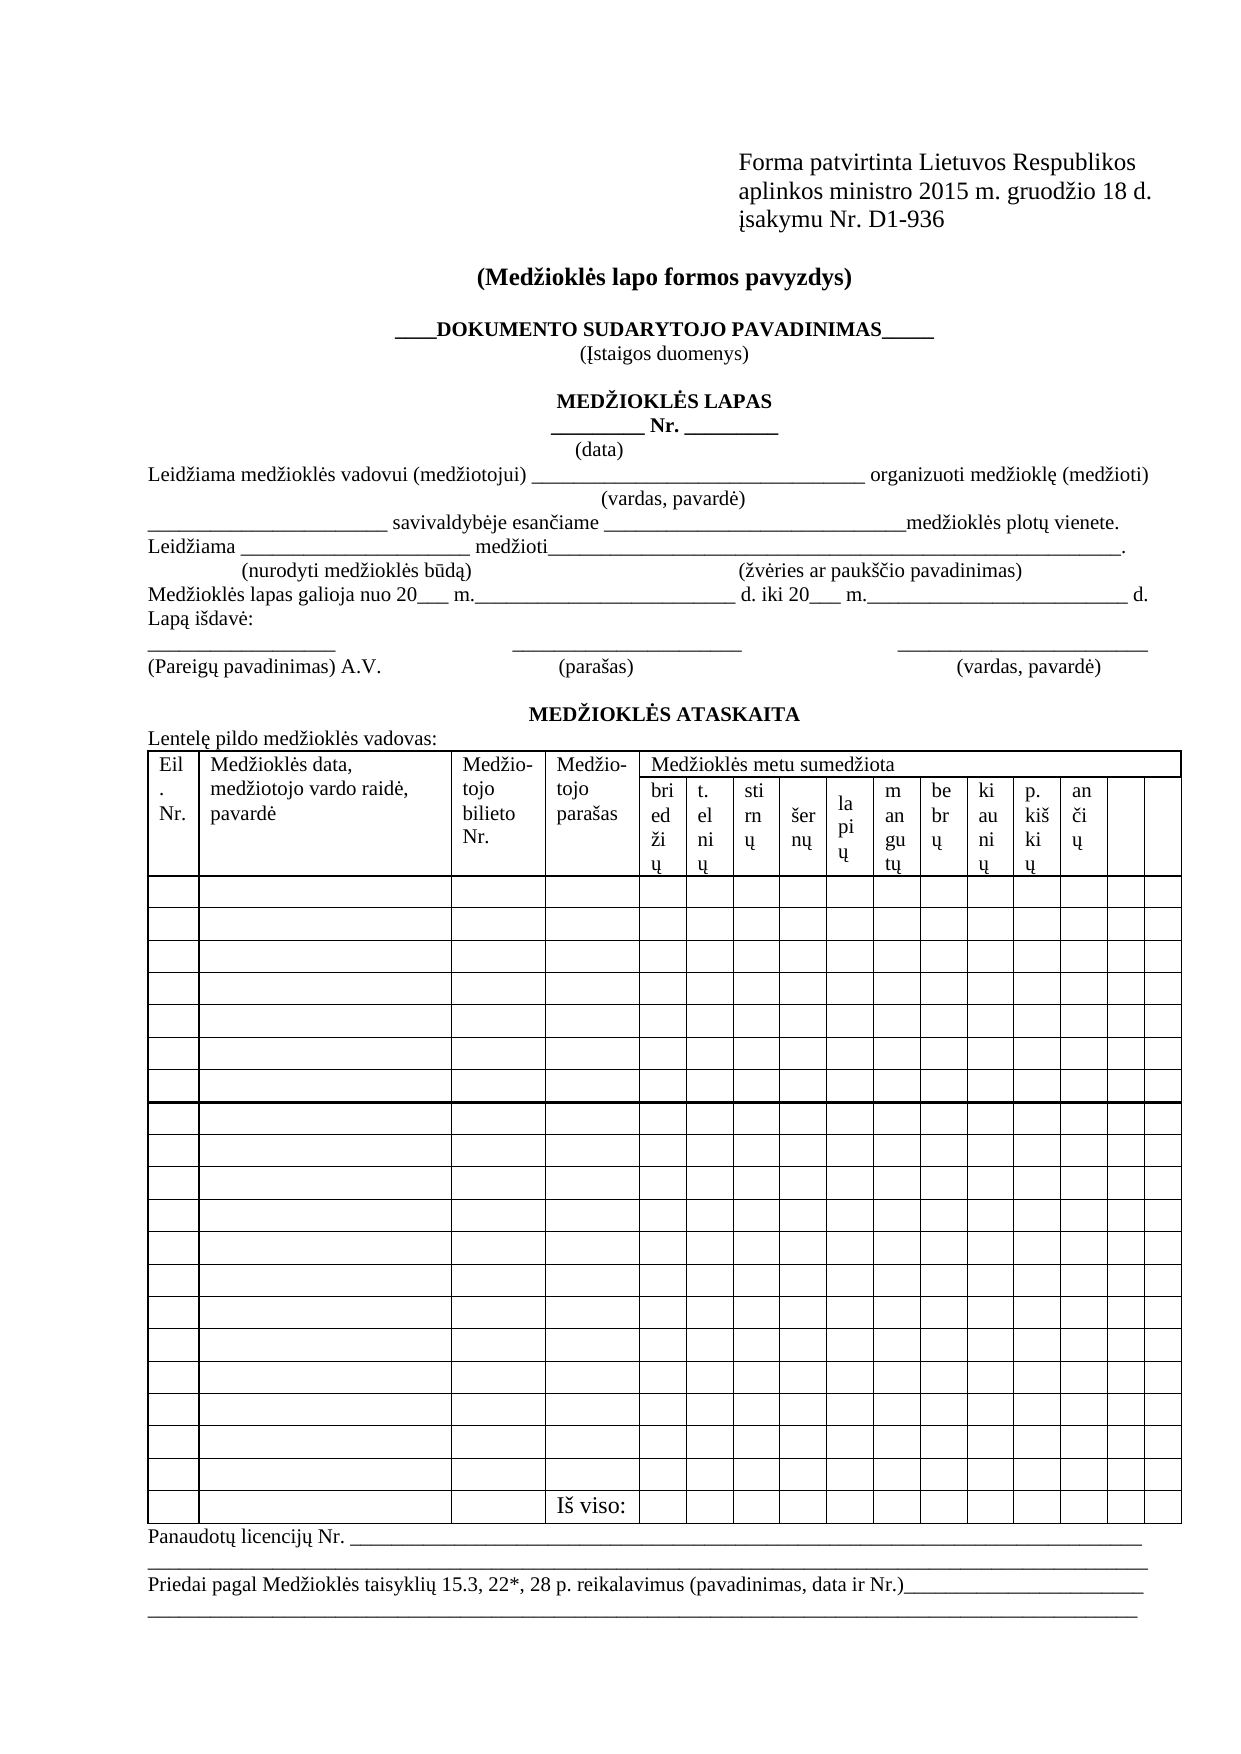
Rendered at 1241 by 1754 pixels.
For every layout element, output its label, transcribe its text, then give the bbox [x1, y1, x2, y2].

table_cell [640, 1005, 686, 1037]
table_cell [149, 1297, 198, 1328]
table_cell [780, 1104, 826, 1134]
table_cell [1145, 1491, 1181, 1523]
table_cell [968, 1104, 1013, 1134]
table_cell [1061, 1167, 1107, 1199]
table_cell [1061, 1200, 1107, 1231]
table_cell [874, 973, 920, 1004]
table_cell [734, 1070, 779, 1101]
table_cell [734, 1265, 779, 1296]
table_cell [1145, 908, 1181, 939]
table_cell [687, 877, 733, 907]
table_cell [1014, 941, 1060, 972]
table_cell [149, 1426, 198, 1458]
table_cell [780, 877, 826, 907]
table_cell [734, 1394, 779, 1425]
table_cell [200, 1426, 451, 1458]
table_cell [780, 1200, 826, 1231]
text Forma patvirtinta Lietuvos Respublikos aplinkos ministro 2015 m. gruodžio 18 d. įsakymu Nr. D1-936 [738, 147, 1181, 233]
table_cell [200, 877, 451, 907]
table_cell [1014, 1491, 1060, 1523]
table_cell [734, 1297, 779, 1328]
table_cell [827, 1362, 873, 1393]
table_cell [827, 908, 873, 939]
table_cell [921, 1362, 967, 1393]
table_cell [200, 1297, 451, 1328]
table_cell [546, 1167, 639, 1199]
table_cell [874, 1038, 920, 1069]
table_cell [546, 973, 639, 1004]
table_cell [1061, 1394, 1107, 1425]
table_cell lapių [827, 778, 873, 875]
table_cell [968, 1038, 1013, 1069]
table_cell [968, 1426, 1013, 1458]
table_cell [640, 1232, 686, 1263]
table_cell [780, 1491, 826, 1523]
table_cell [968, 1265, 1013, 1296]
table_cell [734, 1200, 779, 1231]
table_cell [874, 1135, 920, 1166]
table_cell [1061, 1104, 1107, 1134]
table_cell [1014, 1135, 1060, 1166]
table_cell [734, 1491, 779, 1523]
table_cell [734, 1362, 779, 1393]
table_cell [452, 973, 545, 1004]
text (vardas, pavardė) [148, 486, 1181, 509]
table_cell [780, 1297, 826, 1328]
table_cell [1145, 941, 1181, 972]
table_cell [452, 941, 545, 972]
table_cell [780, 1167, 826, 1199]
table_cell [1061, 908, 1107, 939]
table_header Medžio- tojo parašas [546, 752, 639, 875]
table_cell [1108, 973, 1144, 1004]
table_cell [452, 1459, 545, 1490]
table_cell [1014, 1297, 1060, 1328]
table_cell [780, 1232, 826, 1263]
table_cell [640, 1329, 686, 1361]
text Medžioklės lapas galioja nuo 20___ m._________________________ d. iki 20___ m._________________________ d. [148, 582, 1181, 606]
table_cell [200, 1104, 451, 1134]
table_cell [546, 1070, 639, 1101]
table_cell [200, 1232, 451, 1263]
table_cell [1014, 1038, 1060, 1069]
table_cell [546, 1265, 639, 1296]
table_cell [687, 1362, 733, 1393]
table_cell [921, 1232, 967, 1263]
table_cell [921, 1297, 967, 1328]
table_cell [968, 1005, 1013, 1037]
table_cell [452, 1394, 545, 1425]
table_cell [734, 1005, 779, 1037]
table_cell [734, 1232, 779, 1263]
table_cell [149, 1200, 198, 1231]
table_cell [640, 941, 686, 972]
table_cell [546, 1362, 639, 1393]
table_cell [874, 1329, 920, 1361]
table_cell [1108, 1104, 1144, 1134]
table_cell [827, 941, 873, 972]
table_cell [200, 908, 451, 939]
table_header Eil. Nr. [149, 752, 198, 875]
table_cell [452, 1200, 545, 1231]
table_cell [1061, 1329, 1107, 1361]
table_cell [734, 1459, 779, 1490]
table_cell briedžių [640, 778, 686, 875]
table_cell [1145, 1265, 1181, 1296]
table_cell [687, 1135, 733, 1166]
text (Medžioklės lapo formos pavyzdys) [148, 262, 1181, 291]
table_cell [687, 1070, 733, 1101]
table_cell [874, 1394, 920, 1425]
text Panaudotų licencijų Nr. ____________________________________________________________________________ [148, 1524, 1181, 1548]
table_cell [780, 1265, 826, 1296]
table_cell [1014, 1394, 1060, 1425]
table_cell [1061, 1038, 1107, 1069]
table_cell [921, 941, 967, 972]
table_cell [1108, 1135, 1144, 1166]
table_cell [1014, 908, 1060, 939]
table_cell [149, 1135, 198, 1166]
table_cell [1014, 1426, 1060, 1458]
table_cell [687, 1038, 733, 1069]
table_cell [452, 1167, 545, 1199]
table_cell [780, 1005, 826, 1037]
table_cell [546, 1459, 639, 1490]
table_cell [1145, 1232, 1181, 1263]
table_cell [1108, 1070, 1144, 1101]
table_cell [546, 877, 639, 907]
table_cell [827, 1135, 873, 1166]
table_cell [780, 973, 826, 1004]
text (Įstaigos duomenys) [148, 341, 1181, 365]
table_cell [452, 1491, 545, 1523]
text Leidžiama medžioklės vadovui (medžiotojui) ________________________________ organizuoti medžioklę (medžioti) [148, 461, 1181, 486]
table_cell [1145, 1167, 1181, 1199]
table_cell [687, 1426, 733, 1458]
table_cell [687, 1104, 733, 1134]
table_cell [1014, 973, 1060, 1004]
table_cell [874, 1459, 920, 1490]
table_cell [546, 1426, 639, 1458]
table_cell p. kiškių [1014, 778, 1060, 875]
table_cell [827, 1005, 873, 1037]
table_cell [1108, 1200, 1144, 1231]
table_cell [921, 1104, 967, 1134]
table_cell [1145, 1005, 1181, 1037]
table_cell [687, 1167, 733, 1199]
table_cell [1014, 1005, 1060, 1037]
table_cell [1061, 877, 1107, 907]
table_cell [734, 1135, 779, 1166]
table_cell [546, 908, 639, 939]
table_cell stirnų [734, 778, 779, 875]
table_cell [546, 1135, 639, 1166]
table_cell [1108, 1167, 1144, 1199]
table_cell [1014, 1459, 1060, 1490]
table_cell [874, 1297, 920, 1328]
table_cell [452, 1070, 545, 1101]
table_cell [921, 1394, 967, 1425]
table_cell [149, 1329, 198, 1361]
table_cell [640, 908, 686, 939]
table_cell [827, 1200, 873, 1231]
table_cell [546, 1038, 639, 1069]
table_cell [827, 1297, 873, 1328]
table_cell [200, 1167, 451, 1199]
table_cell [874, 1426, 920, 1458]
table_cell [968, 1232, 1013, 1263]
table_cell [968, 1362, 1013, 1393]
table_cell [640, 1038, 686, 1069]
table_cell [734, 973, 779, 1004]
table_cell [640, 1491, 686, 1523]
table_cell [640, 1394, 686, 1425]
table_cell [640, 1265, 686, 1296]
table_cell [921, 908, 967, 939]
table_cell [734, 1426, 779, 1458]
table_cell [921, 1167, 967, 1199]
table_cell [1014, 1265, 1060, 1296]
table_cell [827, 1070, 873, 1101]
table_cell [1061, 941, 1107, 972]
table_cell [546, 1104, 639, 1134]
table_cell [968, 1200, 1013, 1231]
table_cell [452, 1038, 545, 1069]
table_cell [1108, 1426, 1144, 1458]
table_cell [1145, 1329, 1181, 1361]
table_cell [1061, 1426, 1107, 1458]
table_cell [734, 1104, 779, 1134]
table_cell [1108, 1232, 1144, 1263]
table_cell [1145, 1104, 1181, 1134]
table_cell [200, 1038, 451, 1069]
table_cell [827, 1265, 873, 1296]
table_cell [968, 973, 1013, 1004]
table_cell [200, 1459, 451, 1490]
table_cell [968, 877, 1013, 907]
table_cell [827, 973, 873, 1004]
table_cell [1145, 1297, 1181, 1328]
table_cell [1108, 1362, 1144, 1393]
table_cell [921, 1200, 967, 1231]
table_cell [687, 1200, 733, 1231]
table_cell [1061, 1232, 1107, 1263]
table_cell [1108, 1459, 1144, 1490]
table_cell [968, 1297, 1013, 1328]
table_cell [874, 1104, 920, 1134]
table_cell [149, 1491, 198, 1523]
table_cell [200, 973, 451, 1004]
table_cell [827, 1426, 873, 1458]
table_cell [1061, 1297, 1107, 1328]
table_cell [640, 1459, 686, 1490]
table_cell [1108, 1329, 1144, 1361]
table_cell [874, 1491, 920, 1523]
table_header Medžio- tojo bilieto Nr. [452, 752, 545, 875]
table_cell [827, 1038, 873, 1069]
table_cell [1061, 1491, 1107, 1523]
table_cell [968, 908, 1013, 939]
table_cell [921, 973, 967, 1004]
table_cell [921, 877, 967, 907]
table_cell [1145, 1394, 1181, 1425]
table_cell [1014, 877, 1060, 907]
table_cell [546, 1394, 639, 1425]
table_cell [149, 1459, 198, 1490]
table_cell [921, 1329, 967, 1361]
text _______________________________________________________________________________________________ [148, 1596, 1181, 1620]
table_cell [827, 1329, 873, 1361]
table_cell [200, 1265, 451, 1296]
text (Pareigų pavadinimas) A.V. (parašas) (vardas, pavardė) [148, 654, 1181, 678]
table_cell [1061, 973, 1107, 1004]
table_cell [687, 1005, 733, 1037]
table_cell [149, 908, 198, 939]
table_cell [200, 1362, 451, 1393]
table_cell [687, 1297, 733, 1328]
table_cell [780, 1038, 826, 1069]
table_cell [452, 908, 545, 939]
table_cell [734, 908, 779, 939]
table_cell [780, 908, 826, 939]
table_cell [1108, 778, 1144, 875]
table_cell šernų [780, 778, 826, 875]
table_cell [1145, 1135, 1181, 1166]
table_cell [546, 941, 639, 972]
table_cell [200, 941, 451, 972]
table_cell [1061, 1362, 1107, 1393]
table_cell [640, 1297, 686, 1328]
table_cell [1145, 1459, 1181, 1490]
table_cell [1145, 1200, 1181, 1231]
table_cell [1108, 1005, 1144, 1037]
table_cell [687, 941, 733, 972]
table_cell [640, 1426, 686, 1458]
table_cell kiaunių [968, 778, 1013, 875]
table_cell [546, 1329, 639, 1361]
table_cell [921, 1005, 967, 1037]
table_cell [452, 1329, 545, 1361]
table_cell [968, 1070, 1013, 1101]
table_cell [200, 1491, 451, 1523]
table_cell [200, 1005, 451, 1037]
table_cell [874, 1200, 920, 1231]
table_cell [149, 1394, 198, 1425]
table_cell [874, 908, 920, 939]
text (nurodyti medžioklės būdą) (žvėries ar paukščio pavadinimas) [148, 558, 1181, 582]
table_cell [874, 1167, 920, 1199]
table_cell [1014, 1167, 1060, 1199]
table_cell [1108, 1394, 1144, 1425]
table_cell mangutų [874, 778, 920, 875]
table_cell [780, 941, 826, 972]
table_cell [452, 1232, 545, 1263]
table_cell [968, 1167, 1013, 1199]
table_cell [149, 1265, 198, 1296]
table_cell [546, 1005, 639, 1037]
table_cell [1061, 1070, 1107, 1101]
table_cell [921, 1426, 967, 1458]
table_cell [968, 1329, 1013, 1361]
table_cell [734, 877, 779, 907]
table_cell [687, 1394, 733, 1425]
table_cell [640, 1167, 686, 1199]
table_cell [734, 941, 779, 972]
table_cell [968, 1491, 1013, 1523]
table_cell [452, 1297, 545, 1328]
text Leidžiama ______________________ medžioti_______________________________________________________. [148, 534, 1181, 558]
table_cell [452, 1135, 545, 1166]
table_cell [827, 877, 873, 907]
table_cell [780, 1459, 826, 1490]
table_cell [149, 941, 198, 972]
table_cell [1108, 877, 1144, 907]
table_cell [1145, 877, 1181, 907]
table_cell [827, 1167, 873, 1199]
table_cell [687, 1459, 733, 1490]
table_cell [1108, 1038, 1144, 1069]
table_cell [452, 1005, 545, 1037]
table_cell [149, 1104, 198, 1134]
table_cell [452, 1362, 545, 1393]
table_cell [921, 1491, 967, 1523]
table_cell [149, 877, 198, 907]
table_cell [452, 1426, 545, 1458]
table_cell [546, 1200, 639, 1231]
table_cell [827, 1104, 873, 1134]
table_cell [1014, 1104, 1060, 1134]
text MEDŽIOKLĖS ATASKAITA [148, 702, 1181, 726]
table_cell [640, 973, 686, 1004]
table_cell [968, 941, 1013, 972]
table_cell [1014, 1070, 1060, 1101]
table_cell [149, 1070, 198, 1101]
table_cell [827, 1394, 873, 1425]
table_header Medžioklės data, medžiotojo vardo raidė, pavardė [200, 752, 451, 875]
table_cell [1145, 1038, 1181, 1069]
table_cell [640, 1362, 686, 1393]
table_cell [640, 1135, 686, 1166]
table_cell [780, 1135, 826, 1166]
table_cell [200, 1070, 451, 1101]
table_cell [200, 1329, 451, 1361]
text Lapą išdavė: [148, 606, 1181, 630]
text ____DOKUMENTO SUDARYTOJO PAVADINIMAS_____ [148, 317, 1181, 341]
table_cell [200, 1135, 451, 1166]
table_cell [1108, 1491, 1144, 1523]
table_cell [687, 908, 733, 939]
table_cell [827, 1459, 873, 1490]
table_cell [149, 973, 198, 1004]
table_cell [780, 1362, 826, 1393]
table_cell [780, 1426, 826, 1458]
table_cell [874, 1005, 920, 1037]
table_cell [200, 1394, 451, 1425]
text __________________ ______________________ ________________________ [148, 630, 1181, 654]
table_cell [874, 877, 920, 907]
table_cell [1061, 1459, 1107, 1490]
table_cell [546, 1297, 639, 1328]
table_cell [1145, 778, 1181, 875]
table_cell [1014, 1200, 1060, 1231]
table_cell [640, 1070, 686, 1101]
text MEDŽIOKLĖS LAPAS [148, 389, 1181, 413]
table_cell [734, 1038, 779, 1069]
table_cell [874, 941, 920, 972]
table_cell [874, 1265, 920, 1296]
table_cell Iš viso: [546, 1491, 639, 1523]
table_cell ančių [1061, 778, 1107, 875]
table_cell [1108, 908, 1144, 939]
table_cell [734, 1167, 779, 1199]
table_cell [687, 1232, 733, 1263]
table_cell [687, 1329, 733, 1361]
table_cell [200, 1200, 451, 1231]
table_cell [921, 1459, 967, 1490]
table_cell [1108, 1265, 1144, 1296]
table_cell [687, 1491, 733, 1523]
table_cell [1145, 973, 1181, 1004]
table_cell [1061, 1135, 1107, 1166]
table_header Medžioklės metu sumedžiota [640, 752, 1180, 776]
table_cell [1108, 941, 1144, 972]
table_cell [452, 1104, 545, 1134]
table_cell [780, 1394, 826, 1425]
table_cell [149, 1167, 198, 1199]
table_cell [149, 1038, 198, 1069]
table_cell [874, 1070, 920, 1101]
table_cell [1061, 1265, 1107, 1296]
table_cell [827, 1232, 873, 1263]
table_cell [1145, 1362, 1181, 1393]
table_cell [640, 1200, 686, 1231]
table_cell [640, 1104, 686, 1134]
table_cell [921, 1135, 967, 1166]
table_cell [874, 1362, 920, 1393]
text (data) [148, 437, 1181, 461]
table_cell [546, 1232, 639, 1263]
table_cell [968, 1394, 1013, 1425]
table_cell [687, 973, 733, 1004]
table_cell [1014, 1329, 1060, 1361]
table_cell [734, 1329, 779, 1361]
table_cell [780, 1070, 826, 1101]
table_cell [1108, 1297, 1144, 1328]
table_cell [921, 1265, 967, 1296]
table_cell [921, 1070, 967, 1101]
table_cell [640, 877, 686, 907]
table_cell [968, 1135, 1013, 1166]
text _________ Nr. _________ [148, 413, 1181, 437]
table_cell [149, 1005, 198, 1037]
table_cell [687, 1265, 733, 1296]
table_cell [968, 1459, 1013, 1490]
table_cell [1145, 1070, 1181, 1101]
table_cell [874, 1232, 920, 1263]
table_cell [149, 1362, 198, 1393]
table_cell bebrų [921, 778, 967, 875]
table_cell t. elnių [687, 778, 733, 875]
text ________________________________________________________________________________________________ [148, 1548, 1181, 1572]
table_cell [780, 1329, 826, 1361]
table_cell [1014, 1232, 1060, 1263]
table_cell [149, 1232, 198, 1263]
table_cell [1145, 1426, 1181, 1458]
text _______________________ savivaldybėje esančiame _____________________________medžioklės plotų vienete. [148, 509, 1181, 534]
text Lentelę pildo medžioklės vadovas: [148, 726, 1181, 750]
text Priedai pagal Medžioklės taisyklių 15.3, 22*, 28 p. reikalavimus (pavadinimas, data ir Nr.)_______________________ [148, 1572, 1181, 1596]
table_cell [921, 1038, 967, 1069]
table_cell [452, 1265, 545, 1296]
table_cell [1014, 1362, 1060, 1393]
table_cell [827, 1491, 873, 1523]
table_cell [452, 877, 545, 907]
table_cell [1061, 1005, 1107, 1037]
